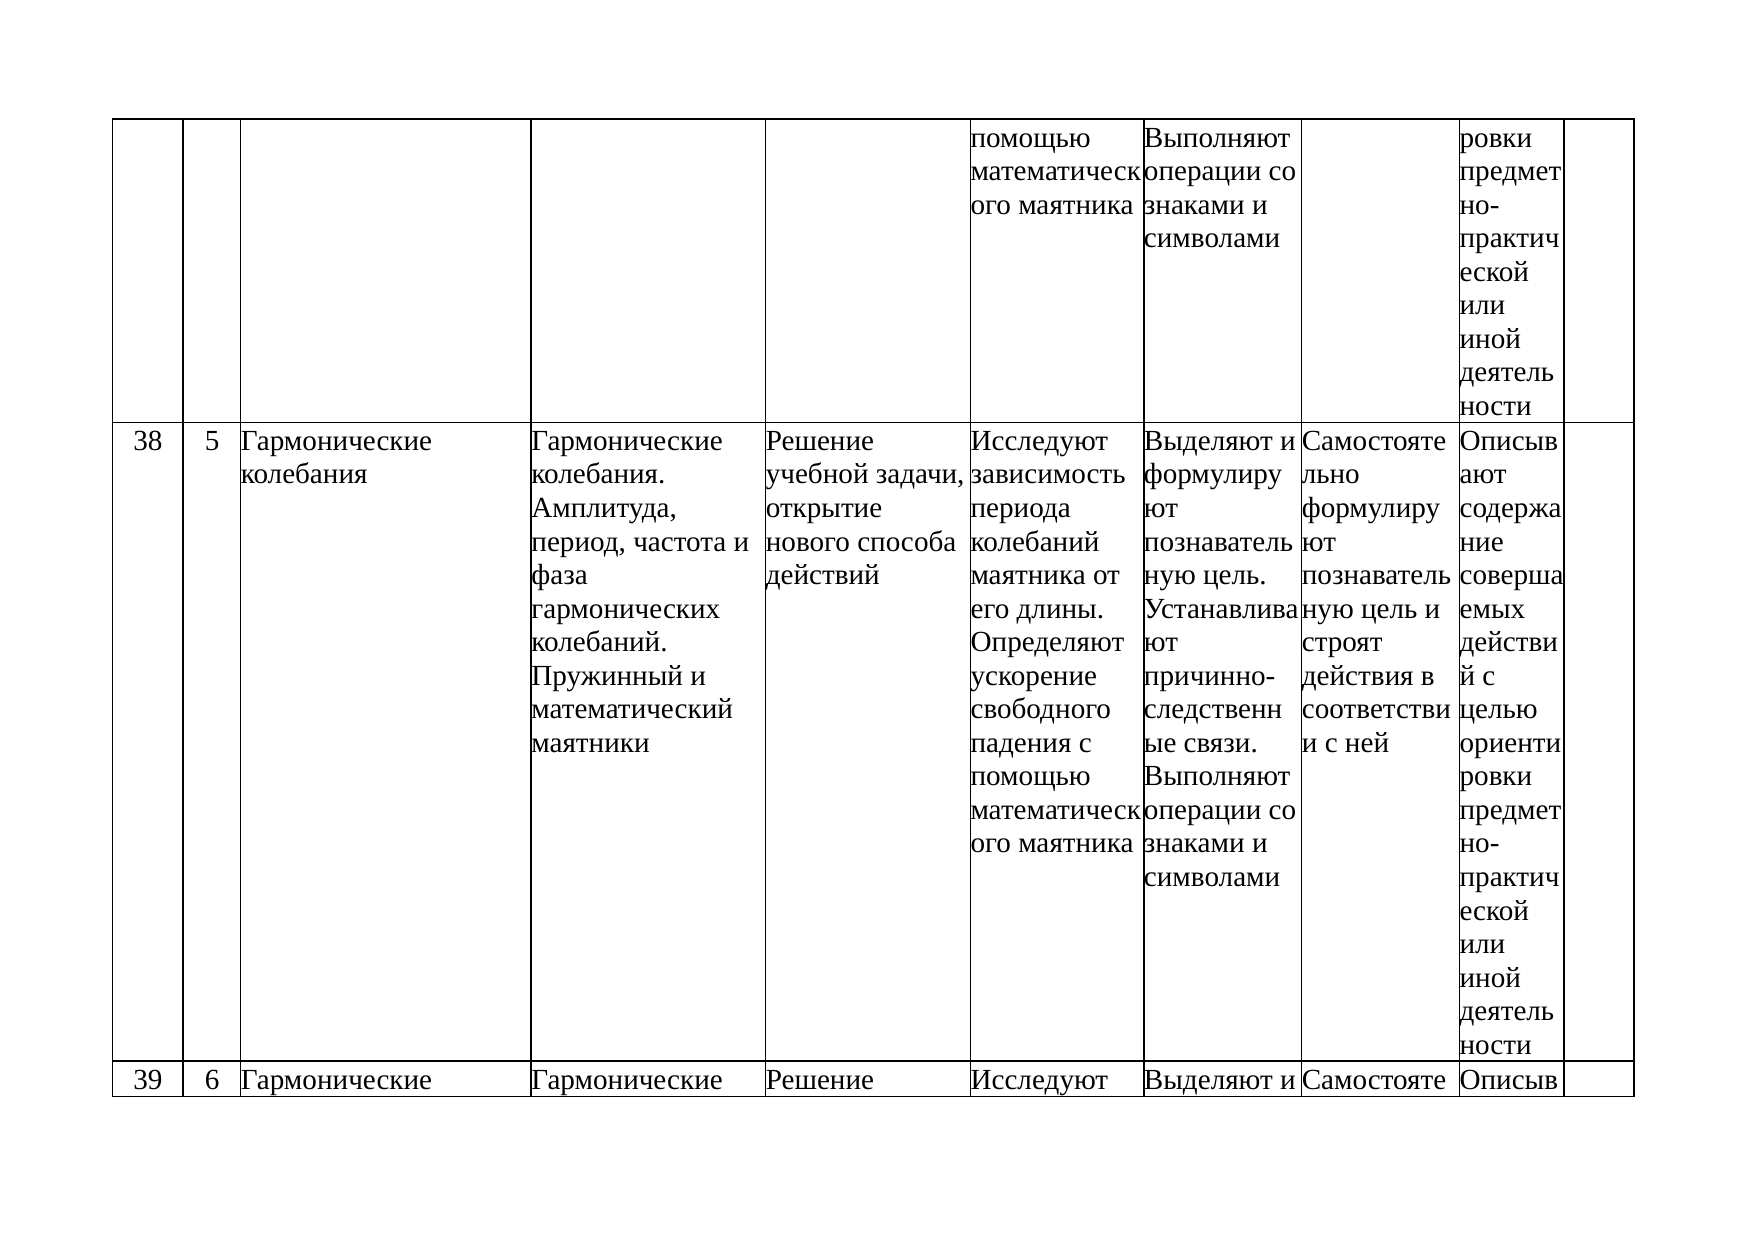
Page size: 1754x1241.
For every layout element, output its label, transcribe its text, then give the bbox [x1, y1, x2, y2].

table_cell Самостояте [1302, 1062, 1459, 1096]
table_cell Гармонические колебания [241, 423, 530, 1060]
table_cell [1565, 1062, 1633, 1096]
table_cell Выделяют и формулируют познавательную цель. Устанавливают причинно-следственные связи. Выполняют операции со знаками и символами [1145, 423, 1301, 1060]
table_cell Решение учебной задачи, открытие нового способа действий [766, 423, 970, 1060]
table_cell Гармонические [532, 1062, 765, 1096]
table_cell [1302, 120, 1459, 422]
table_cell Выделяют и [1145, 1062, 1301, 1096]
table_cell [184, 120, 240, 422]
table_cell Гармонические колебания. Амплитуда, период, частота и фаза гармонических колебаний. Пружинный и математический маятники [532, 423, 765, 1060]
table_cell Описывают содержание совершаемых действий с целью ориентировки предметно-практической или иной деятельности [1460, 423, 1563, 1060]
table_cell Самостоятельно формулируют познавательную цель и строят действия в соответствии с ней [1302, 423, 1459, 1060]
table_cell Описыв [1460, 1062, 1563, 1096]
table_cell 6 [184, 1062, 240, 1096]
table_cell 39 [113, 1062, 182, 1096]
table_cell Исследуют [971, 1062, 1143, 1096]
table_cell [1565, 120, 1633, 422]
table_cell [766, 120, 970, 422]
table_cell 38 [113, 423, 182, 1060]
table_cell Выполняют операции со знаками и символами [1145, 120, 1301, 422]
table_cell Исследуют зависимость периода колебаний маятника от его длины. Определяют ускорение свободного падения с помощью математического маятника [971, 423, 1143, 1060]
table_cell [1565, 423, 1633, 1060]
table_cell Гармонические [241, 1062, 530, 1096]
table_cell помощью математического маятника [971, 120, 1143, 422]
table_cell ровки предметно-практической или иной деятельности [1460, 120, 1563, 422]
table_cell [241, 120, 530, 422]
table_cell 5 [184, 423, 240, 1060]
table_cell [113, 120, 182, 422]
table_cell Решение [766, 1062, 970, 1096]
table_cell [532, 120, 765, 422]
